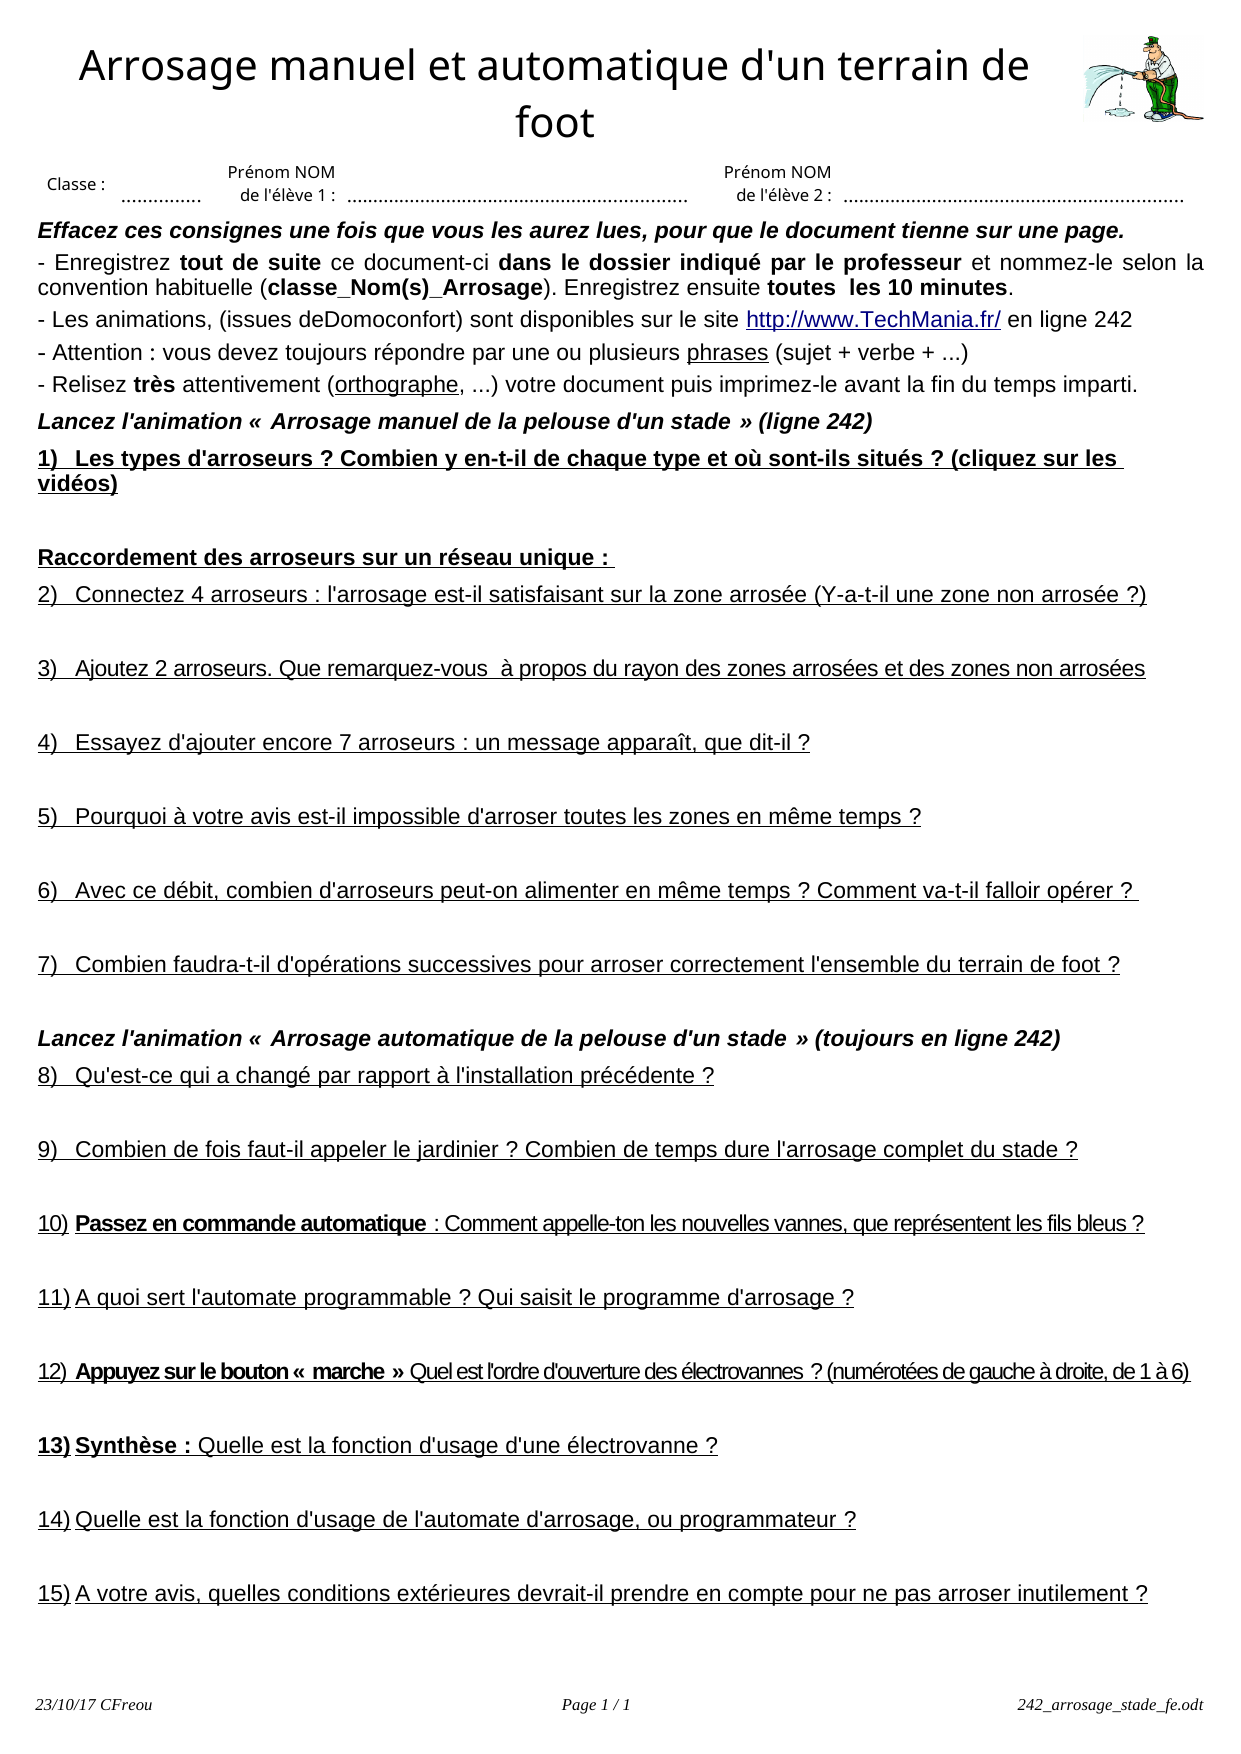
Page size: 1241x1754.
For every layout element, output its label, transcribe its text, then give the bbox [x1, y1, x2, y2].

table_cell Combien faudra-t-il d'opérations successives pour arroser correctement l'ensemble du terrain de foot ? [32, 946, 1210, 983]
table_header [1078, 30, 1210, 155]
table_cell Raccordement des arroseurs sur un réseau unique : [32, 539, 1210, 576]
table_cell Lancez l'animation « Arrosage automatique de la pelouse d'un stade » (toujours en ligne 242) [32, 1020, 1210, 1057]
table_cell [32, 503, 1210, 539]
table_cell Prénom NOM de l'élève 1 : [216, 155, 341, 212]
table_cell Synthèse : Quelle est la fonction d'usage d'une électrovanne ? [32, 1427, 1210, 1464]
table_cell Classe : [32, 155, 115, 212]
table_cell [115, 155, 216, 212]
table_cell [32, 1612, 1210, 1649]
table_cell Les types d'arroseurs ? Combien y en-t-il de chaque type et où sont-ils situés ? (cliquez sur les vidéos) [32, 440, 1210, 502]
table_cell [32, 909, 1210, 946]
table_cell [32, 1242, 1210, 1279]
table_cell Passez en commande automatique : Comment appelle-ton les nouvelles vannes, que représentent les fils bleus ? [32, 1205, 1210, 1242]
table_cell Combien de fois faut-il appeler le jardinier ? Combien de temps dure l'arrosage complet du stade ? [32, 1131, 1210, 1168]
table_cell [32, 687, 1210, 724]
table_cell [32, 1538, 1210, 1575]
table_cell [32, 1316, 1210, 1353]
table_cell Pourquoi à votre avis est-il impossible d'arroser toutes les zones en même temps ? [32, 798, 1210, 835]
picture [1083, 35, 1204, 122]
table_cell Connectez 4 arroseurs : l'arrosage est-il satisfaisant sur la zone arrosée (Y-a-t-il une zone non arrosée ?) [32, 576, 1210, 613]
table_cell Quelle est la fonction d'usage de l'automate d'arrosage, ou programmateur ? [32, 1501, 1210, 1538]
table_cell Qu'est-ce qui a changé par rapport à l'installation précédente ? [32, 1057, 1210, 1094]
table_cell Ajoutez 2 arroseurs. Que remarquez-vous à propos du rayon des zones arrosées et des zones non arrosées [32, 650, 1210, 687]
table_header Arrosage manuel et automatique d'un terrain de foot [32, 30, 1078, 155]
table_cell [838, 155, 1210, 212]
table_cell Essayez d'ajouter encore 7 arroseurs : un message apparaît, que dit-il ? [32, 724, 1210, 761]
table_cell [32, 835, 1210, 872]
table_cell Lancez l'animation « Arrosage manuel de la pelouse d'un stade » (ligne 242) [32, 403, 1210, 440]
table_cell Prénom NOM de l'élève 2 : [714, 155, 837, 212]
table_cell Avec ce débit, combien d'arroseurs peut-on alimenter en même temps ? Comment va-t-il falloir opérer ? [32, 872, 1210, 909]
table_cell [32, 613, 1210, 650]
table_cell A quoi sert l'automate programmable ? Qui saisit le programme d'arrosage ? [32, 1279, 1210, 1316]
table_cell [32, 983, 1210, 1020]
table_cell [32, 1390, 1210, 1427]
table_cell [32, 1094, 1210, 1131]
table_cell [32, 1464, 1210, 1501]
table_cell [32, 1168, 1210, 1205]
table_cell Effacez ces consignes une fois que vous les aurez lues, pour que le document tienne sur une page. - Enregistrez tout de suite ce document-ci dans le dossier indiqué par le professeur et nommez-le selon la convention habituelle (classe_Nom(s)_Arrosage). Enregistrez ensuite toutes les 10 minutes. - Les animations, (issues deDomoconfort) sont disponibles sur le site http://www.TechMania.fr/ en ligne 242 - Attention : vous devez toujours répondre par une ou plusieurs phrases (sujet + verbe + ...) - Relisez très attentivement (orthographe, ...) votre document puis imprimez-le avant la fin du temps imparti. [32, 213, 1210, 403]
table_cell [32, 761, 1210, 798]
table_cell [341, 155, 714, 212]
table_cell Appuyez sur le bouton « marche » Quel est l'ordre d'ouverture des électrovannes ? (numérotées de gauche à droite, de 1 à 6) [32, 1353, 1210, 1390]
table_cell A votre avis, quelles conditions extérieures devrait-il prendre en compte pour ne pas arroser inutilement ? [32, 1575, 1210, 1612]
